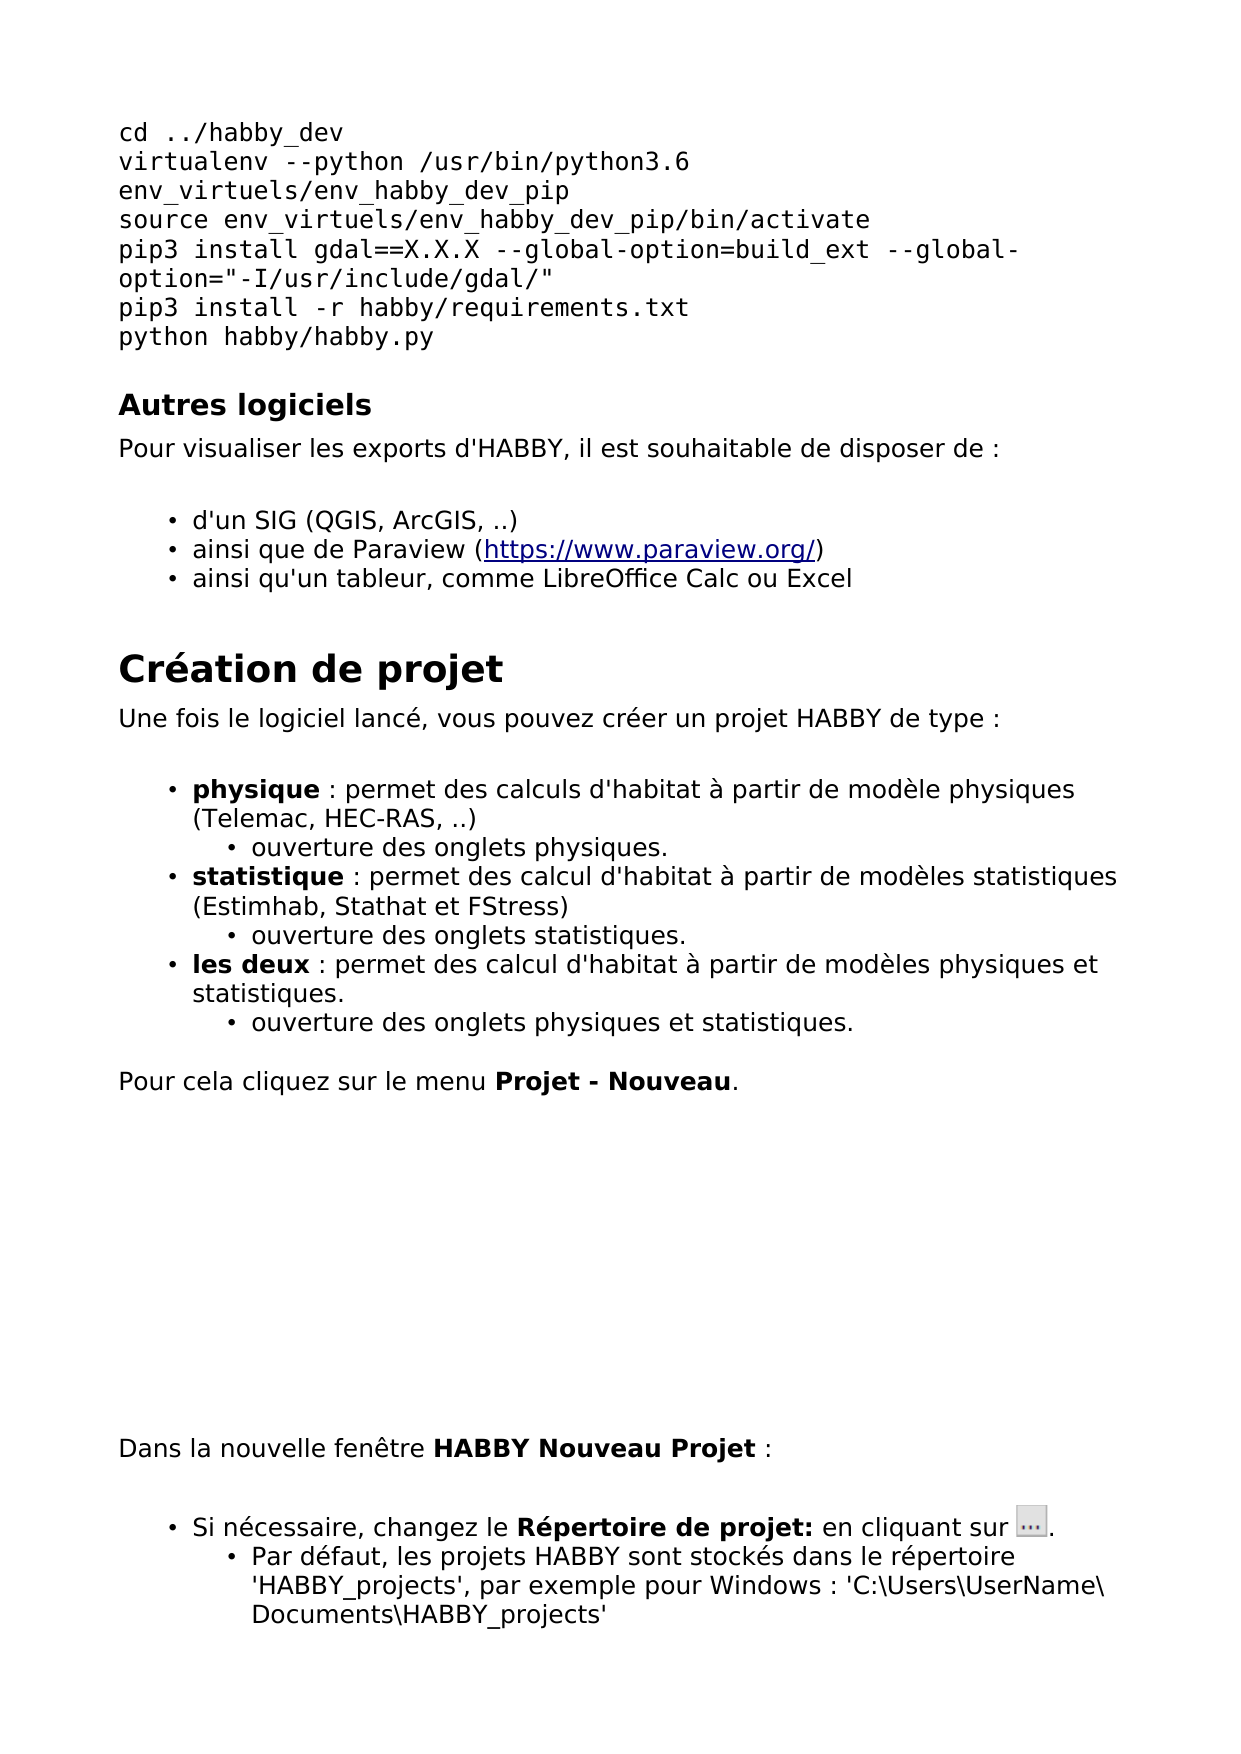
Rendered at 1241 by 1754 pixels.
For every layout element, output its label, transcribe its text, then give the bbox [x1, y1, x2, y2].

list ouverture des onglets physiques et statistiques. [236, 1008, 1122, 1038]
picture [1016, 1505, 1048, 1537]
text Dans la nouvelle fenêtre HABBY Nouveau Projet : [118, 1434, 1122, 1463]
subtitle Autres logiciels [118, 388, 1122, 422]
list ainsi que de Paraview (https://www.paraview.org/) [177, 535, 1122, 564]
list les deux : permet des calcul d'habitat à partir de modèles physiques et statistiques. [177, 950, 1122, 1008]
list d'un SIG (QGIS, ArcGIS, ..) [177, 506, 1122, 535]
list Par défaut, les projets HABBY sont stockés dans le répertoire 'HABBY_projects', par exemple pour Windows : 'C:\Users\UserName\Documents\HABBY_projects' [236, 1542, 1122, 1629]
list ainsi qu'un tableur, comme LibreOffice Calc ou Excel [177, 564, 1122, 593]
text cd ../habby_dev virtualenv --python /usr/bin/python3.6 env_virtuels/env_habby_dev_pip source env_virtuels/env_habby_dev_pip/bin/activate pip3 install gdal==X.X.X --global-option=build_ext --global-option="-I/usr/include/gdal/" pip3 install -r habby/requirements.txt python habby/habby.py [118, 118, 1122, 351]
list ouverture des onglets physiques. [236, 833, 1122, 863]
text Pour cela cliquez sur le menu Projet - Nouveau. [118, 1067, 1122, 1096]
subtitle Création de projet [118, 648, 1122, 691]
list statistique : permet des calcul d'habitat à partir de modèles statistiques (Estimhab, Stathat et FStress) [177, 863, 1122, 921]
text Une fois le logiciel lancé, vous pouvez créer un projet HABBY de type : [118, 704, 1122, 733]
text Pour visualiser les exports d'HABBY, il est souhaitable de disposer de : [118, 435, 1122, 464]
list Si nécessaire, changez le Répertoire de projet: en cliquant sur . [177, 1505, 1122, 1542]
list physique : permet des calculs d'habitat à partir de modèle physiques (Telemac, HEC-RAS, ..) [177, 775, 1122, 833]
list ouverture des onglets statistiques. [236, 921, 1122, 950]
